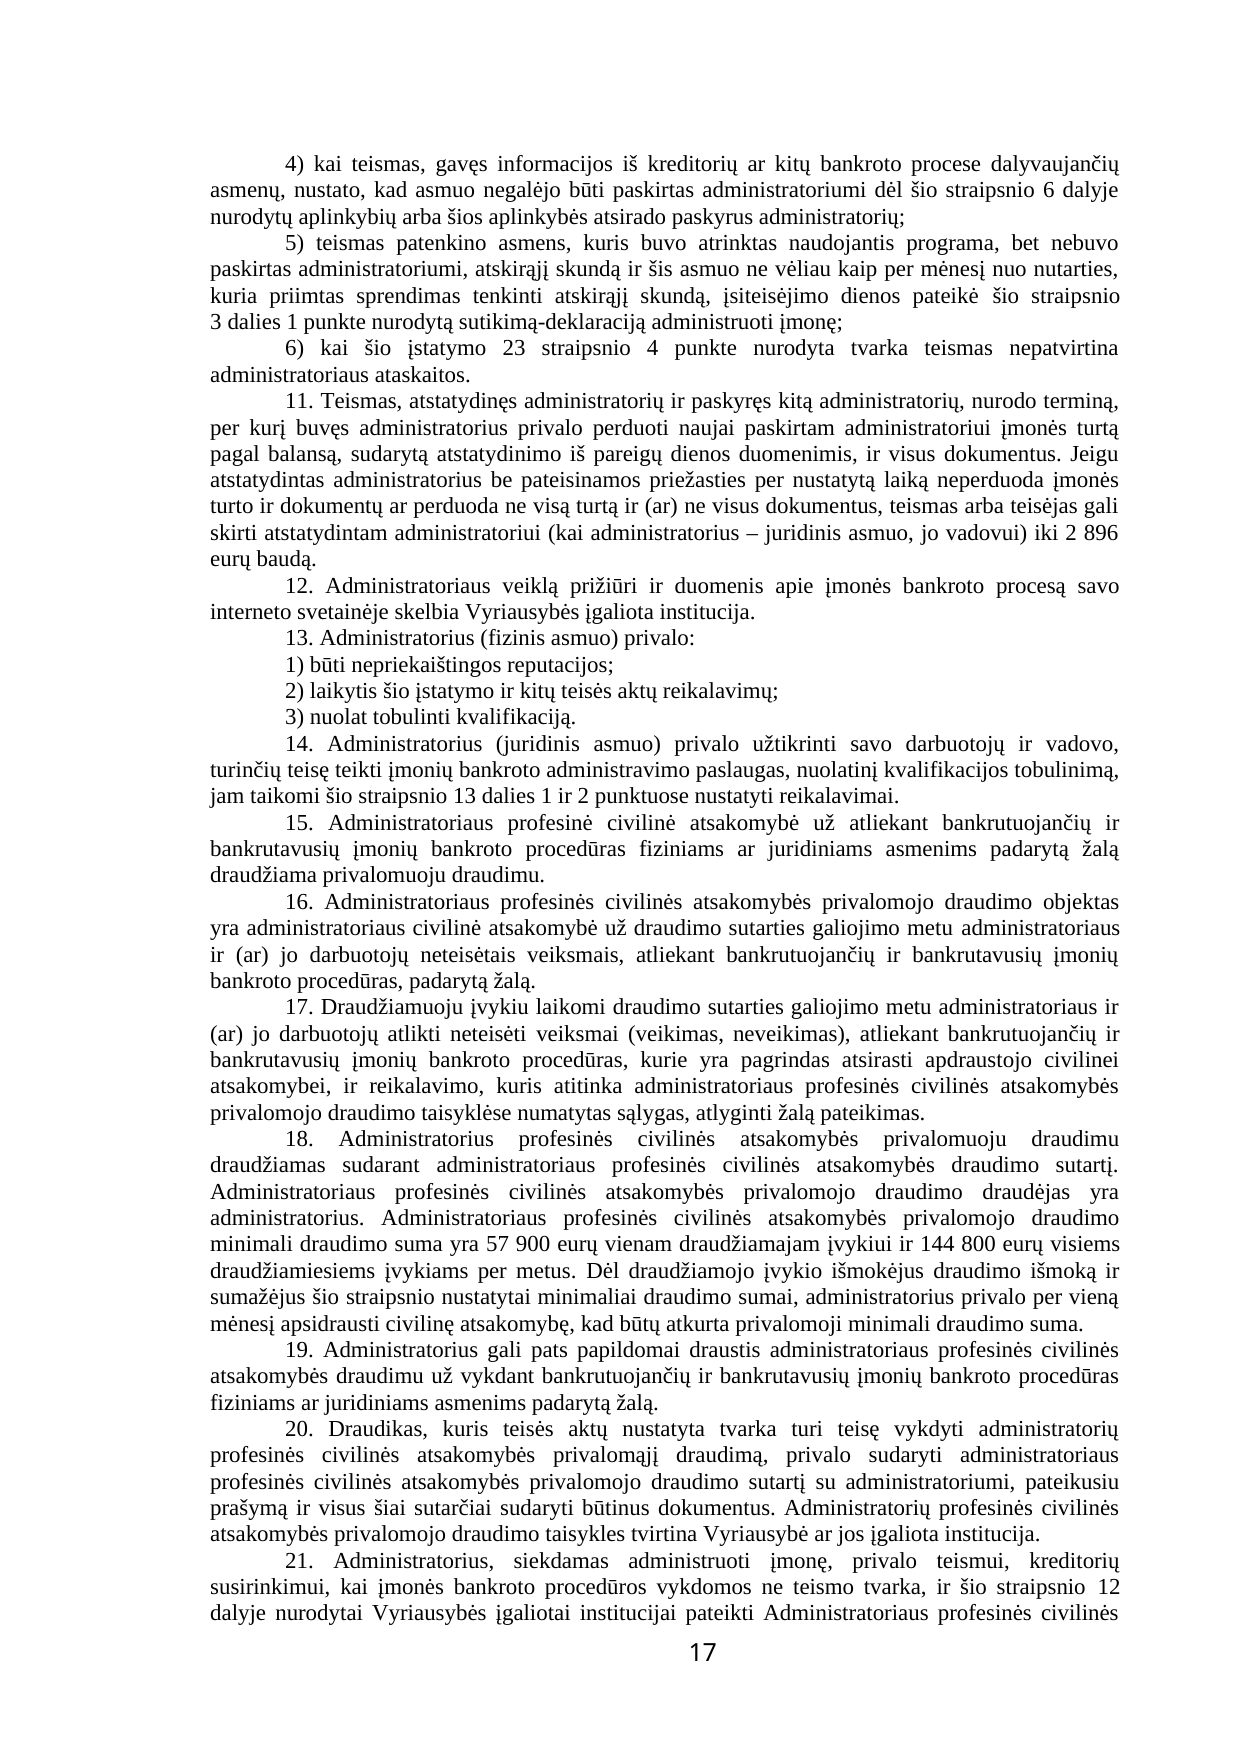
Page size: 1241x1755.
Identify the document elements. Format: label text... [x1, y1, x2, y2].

text 14. Administratorius (juridinis asmuo) privalo užtikrinti savo darbuotojų ir vadovo, turinčių teisę teikti įmonių bankroto administravimo paslaugas, nuolatinį kvalifikacijos tobulinimą, jam taikomi šio straipsnio 13 dalies 1 ir 2 punktuose nustatyti reikalavimai. [210, 730, 1120, 809]
text 1) būti nepriekaištingos reputacijos; [210, 651, 1120, 677]
text 4) kai teismas, gavęs informacijos iš kreditorių ar kitų bankroto procese dalyvaujančių asmenų, nustato, kad asmuo negalėjo būti paskirtas administratoriumi dėl šio straipsnio 6 dalyje nurodytų aplinkybių arba šios aplinkybės atsirado paskyrus administratorių; [210, 150, 1120, 229]
text 19. Administratorius gali pats papildomai draustis administratoriaus profesinės civilinės atsakomybės draudimu už vykdant bankrutuojančių ir bankrutavusių įmonių bankroto procedūras fiziniams ar juridiniams asmenims padarytą žalą. [210, 1336, 1120, 1415]
text 17. Draudžiamuoju įvykiu laikomi draudimo sutarties galiojimo metu administratoriaus ir (ar) jo darbuotojų atlikti neteisėti veiksmai (veikimas, neveikimas), atliekant bankrutuojančių ir bankrutavusių įmonių bankroto procedūras, kurie yra pagrindas atsirasti apdraustojo civilinei atsakomybei, ir reikalavimo, kuris atitinka administratoriaus profesinės civilinės atsakomybės privalomojo draudimo taisyklėse numatytas sąlygas, atlyginti žalą pateikimas. [210, 993, 1120, 1125]
text 18. Administratorius profesinės civilinės atsakomybės privalomuoju draudimu draudžiamas sudarant administratoriaus profesinės civilinės atsakomybės draudimo sutartį. Administratoriaus profesinės civilinės atsakomybės privalomojo draudimo draudėjas yra administratorius. Administratoriaus profesinės civilinės atsakomybės privalomojo draudimo minimali draudimo suma yra 57 900 eurų vienam draudžiamajam įvykiui ir 144 800 eurų visiems draudžiamiesiems įvykiams per metus. Dėl draudžiamojo įvykio išmokėjus draudimo išmoką ir sumažėjus šio straipsnio nustatytai minimaliai draudimo sumai, administratorius privalo per vieną mėnesį apsidrausti civilinę atsakomybę, kad būtų atkurta privalomoji minimali draudimo suma. [210, 1125, 1120, 1336]
text 13. Administratorius (fizinis asmuo) privalo: [210, 624, 1120, 651]
text 16. Administratoriaus profesinės civilinės atsakomybės privalomojo draudimo objektas yra administratoriaus civilinė atsakomybė už draudimo sutarties galiojimo metu administratoriaus ir (ar) jo darbuotojų neteisėtais veiksmais, atliekant bankrutuojančių ir bankrutavusių įmonių bankroto procedūras, padarytą žalą. [210, 888, 1120, 993]
text 3) nuolat tobulinti kvalifikaciją. [210, 703, 1120, 730]
text 15. Administratoriaus profesinė civilinė atsakomybė už atliekant bankrutuojančių ir bankrutavusių įmonių bankroto procedūras fiziniams ar juridiniams asmenims padarytą žalą draudžiama privalomuoju draudimu. [210, 809, 1120, 888]
text 11. Teismas, atstatydinęs administratorių ir paskyręs kitą administratorių, nurodo terminą, per kurį buvęs administratorius privalo perduoti naujai paskirtam administratoriui įmonės turtą pagal balansą, sudarytą atstatydinimo iš pareigų dienos duomenimis, ir visus dokumentus. Jeigu atstatydintas administratorius be pateisinamos priežasties per nustatytą laiką neperduoda įmonės turto ir dokumentų ar perduoda ne visą turtą ir (ar) ne visus dokumentus, teismas arba teisėjas gali skirti atstatydintam administratoriui (kai administratorius – juridinis asmuo, jo vadovui) iki 2 896 eurų baudą. [210, 387, 1120, 572]
text 12. Administratoriaus veiklą prižiūri ir duomenis apie įmonės bankroto procesą savo interneto svetainėje skelbia Vyriausybės įgaliota institucija. [210, 572, 1120, 624]
text 21. Administratorius, siekdamas administruoti įmonę, privalo teismui, kreditorių susirinkimui, kai įmonės bankroto procedūros vykdomos ne teismo tvarka, ir šio straipsnio 12 dalyje nurodytai Vyriausybės įgaliotai institucijai pateikti Administratoriaus profesinės civilinės [210, 1547, 1120, 1626]
text 6) kai šio įstatymo 23 straipsnio 4 punkte nurodyta tvarka teismas nepatvirtina administratoriaus ataskaitos. [210, 334, 1120, 387]
text 20. Draudikas, kuris teisės aktų nustatyta tvarka turi teisę vykdyti administratorių profesinės civilinės atsakomybės privalomąjį draudimą, privalo sudaryti administratoriaus profesinės civilinės atsakomybės privalomojo draudimo sutartį su administratoriumi, pateikusiu prašymą ir visus šiai sutarčiai sudaryti būtinus dokumentus. Administratorių profesinės civilinės atsakomybės privalomojo draudimo taisykles tvirtina Vyriausybė ar jos įgaliota institucija. [210, 1415, 1120, 1547]
text 2) laikytis šio įstatymo ir kitų teisės aktų reikalavimų; [210, 677, 1120, 703]
text 5) teismas patenkino asmens, kuris buvo atrinktas naudojantis programa, bet nebuvo paskirtas administratoriumi, atskirąjį skundą ir šis asmuo ne vėliau kaip per mėnesį nuo nutarties, kuria priimtas sprendimas tenkinti atskirąjį skundą, įsiteisėjimo dienos pateikė šio straipsnio 3 dalies 1 punkte nurodytą sutikimą-deklaraciją administruoti įmonę; [210, 229, 1120, 334]
